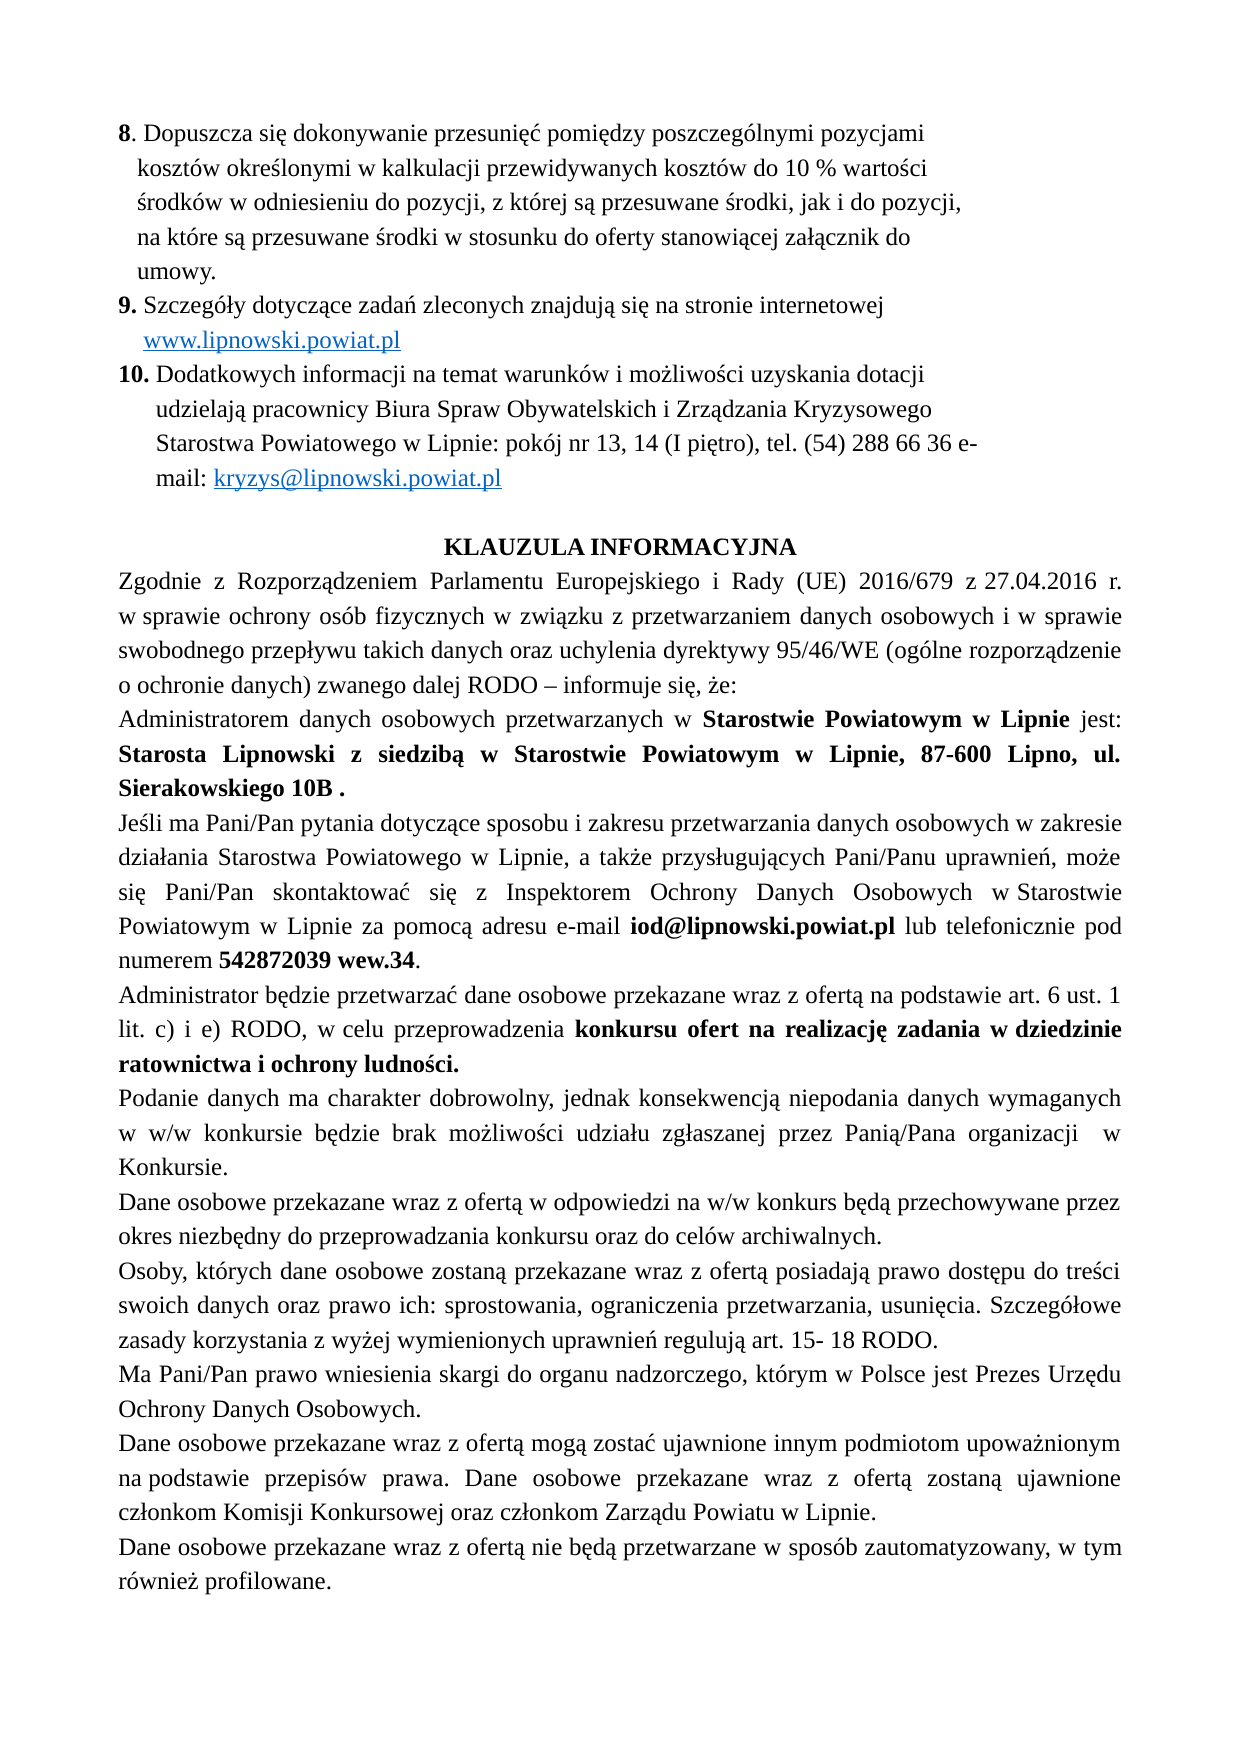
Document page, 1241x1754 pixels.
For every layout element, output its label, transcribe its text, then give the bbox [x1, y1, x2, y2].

text KLAUZULA INFORMACYJNA [118, 532, 1122, 561]
text Dane osobowe przekazane wraz z ofertą mogą zostać ujawnione innym podmiotom upoważnionym na podstawie przepisów prawa. Dane osobowe przekazane wraz z ofertą zostaną ujawnione członkom Komisji Konkursowej oraz członkom Zarządu Powiatu w Lipnie. [118, 1428, 1122, 1526]
text Administrator będzie przetwarzać dane osobowe przekazane wraz z ofertą na podstawie art. 6 ust. 1 lit. c) i e) RODO, w celu przeprowadzenia konkursu ofert na realizację zadania w dziedzinie ratownictwa i ochrony ludności. [118, 980, 1122, 1078]
text umowy. [118, 256, 1122, 285]
text 10. Dodatkowych informacji na temat warunków i możliwości uzyskania dotacji [118, 359, 1122, 388]
text udzielają pracownicy Biura Spraw Obywatelskich i Zrządzania Kryzysowego [118, 394, 1122, 423]
text Podanie danych ma charakter dobrowolny, jednak konsekwencją niepodania danych wymaganych w w/w konkursie będzie brak możliwości udziału zgłaszanej przez Panią/Pana organizacji w Konkursie. [118, 1083, 1122, 1181]
text Starostwa Powiatowego w Lipnie: pokój nr 13, 14 (I piętro), tel. (54) 288 66 36 e- [118, 428, 1122, 457]
text Ma Pani/Pan prawo wniesienia skargi do organu nadzorczego, którym w Polsce jest Prezes Urzędu Ochrony Danych Osobowych. [118, 1359, 1122, 1423]
text 9. Szczegóły dotyczące zadań zleconych znajdują się na stronie internetowej [118, 291, 1122, 319]
text www.lipnowski.powiat.pl [118, 325, 1122, 354]
text Zgodnie z Rozporządzeniem Parlamentu Europejskiego i Rady (UE) 2016/679 z 27.04.2016 r. w sprawie ochrony osób fizycznych w związku z przetwarzaniem danych osobowych i w sprawie swobodnego przepływu takich danych oraz uchylenia dyrektywy 95/46/WE (ogólne rozporządzenie o ochronie danych) zwanego dalej RODO – informuje się, że: [118, 566, 1122, 698]
text mail: kryzys@lipnowski.powiat.pl [118, 463, 1122, 492]
text Administratorem danych osobowych przetwarzanych w Starostwie Powiatowym w Lipnie jest: Starosta Lipnowski z siedzibą w Starostwie Powiatowym w Lipnie, 87-600 Lipno, ul. Sierakowskiego 10B . [118, 704, 1122, 802]
text Dane osobowe przekazane wraz z ofertą w odpowiedzi na w/w konkurs będą przechowywane przez okres niezbędny do przeprowadzania konkursu oraz do celów archiwalnych. [118, 1187, 1122, 1250]
text Osoby, których dane osobowe zostaną przekazane wraz z ofertą posiadają prawo dostępu do treści swoich danych oraz prawo ich: sprostowania, ograniczenia przetwarzania, usunięcia. Szczegółowe zasady korzystania z wyżej wymienionych uprawnień regulują art. 15- 18 RODO. [118, 1256, 1122, 1354]
text na które są przesuwane środki w stosunku do oferty stanowiącej załącznik do [118, 222, 1122, 250]
text Dane osobowe przekazane wraz z ofertą nie będą przetwarzane w sposób zautomatyzowany, w tym również profilowane. [118, 1532, 1122, 1595]
text 8. Dopuszcza się dokonywanie przesunięć pomiędzy poszczególnymi pozycjami [118, 118, 1122, 147]
text Jeśli ma Pani/Pan pytania dotyczące sposobu i zakresu przetwarzania danych osobowych w zakresie działania Starostwa Powiatowego w Lipnie, a także przysługujących Pani/Panu uprawnień, może się Pani/Pan skontaktować się z Inspektorem Ochrony Danych Osobowych w Starostwie Powiatowym w Lipnie za pomocą adresu e-mail iod@lipnowski.powiat.pl lub telefonicznie pod numerem 542872039 wew.34. [118, 808, 1122, 974]
text kosztów określonymi w kalkulacji przewidywanych kosztów do 10 % wartości [118, 153, 1122, 181]
text środków w odniesieniu do pozycji, z której są przesuwane środki, jak i do pozycji, [118, 187, 1122, 216]
